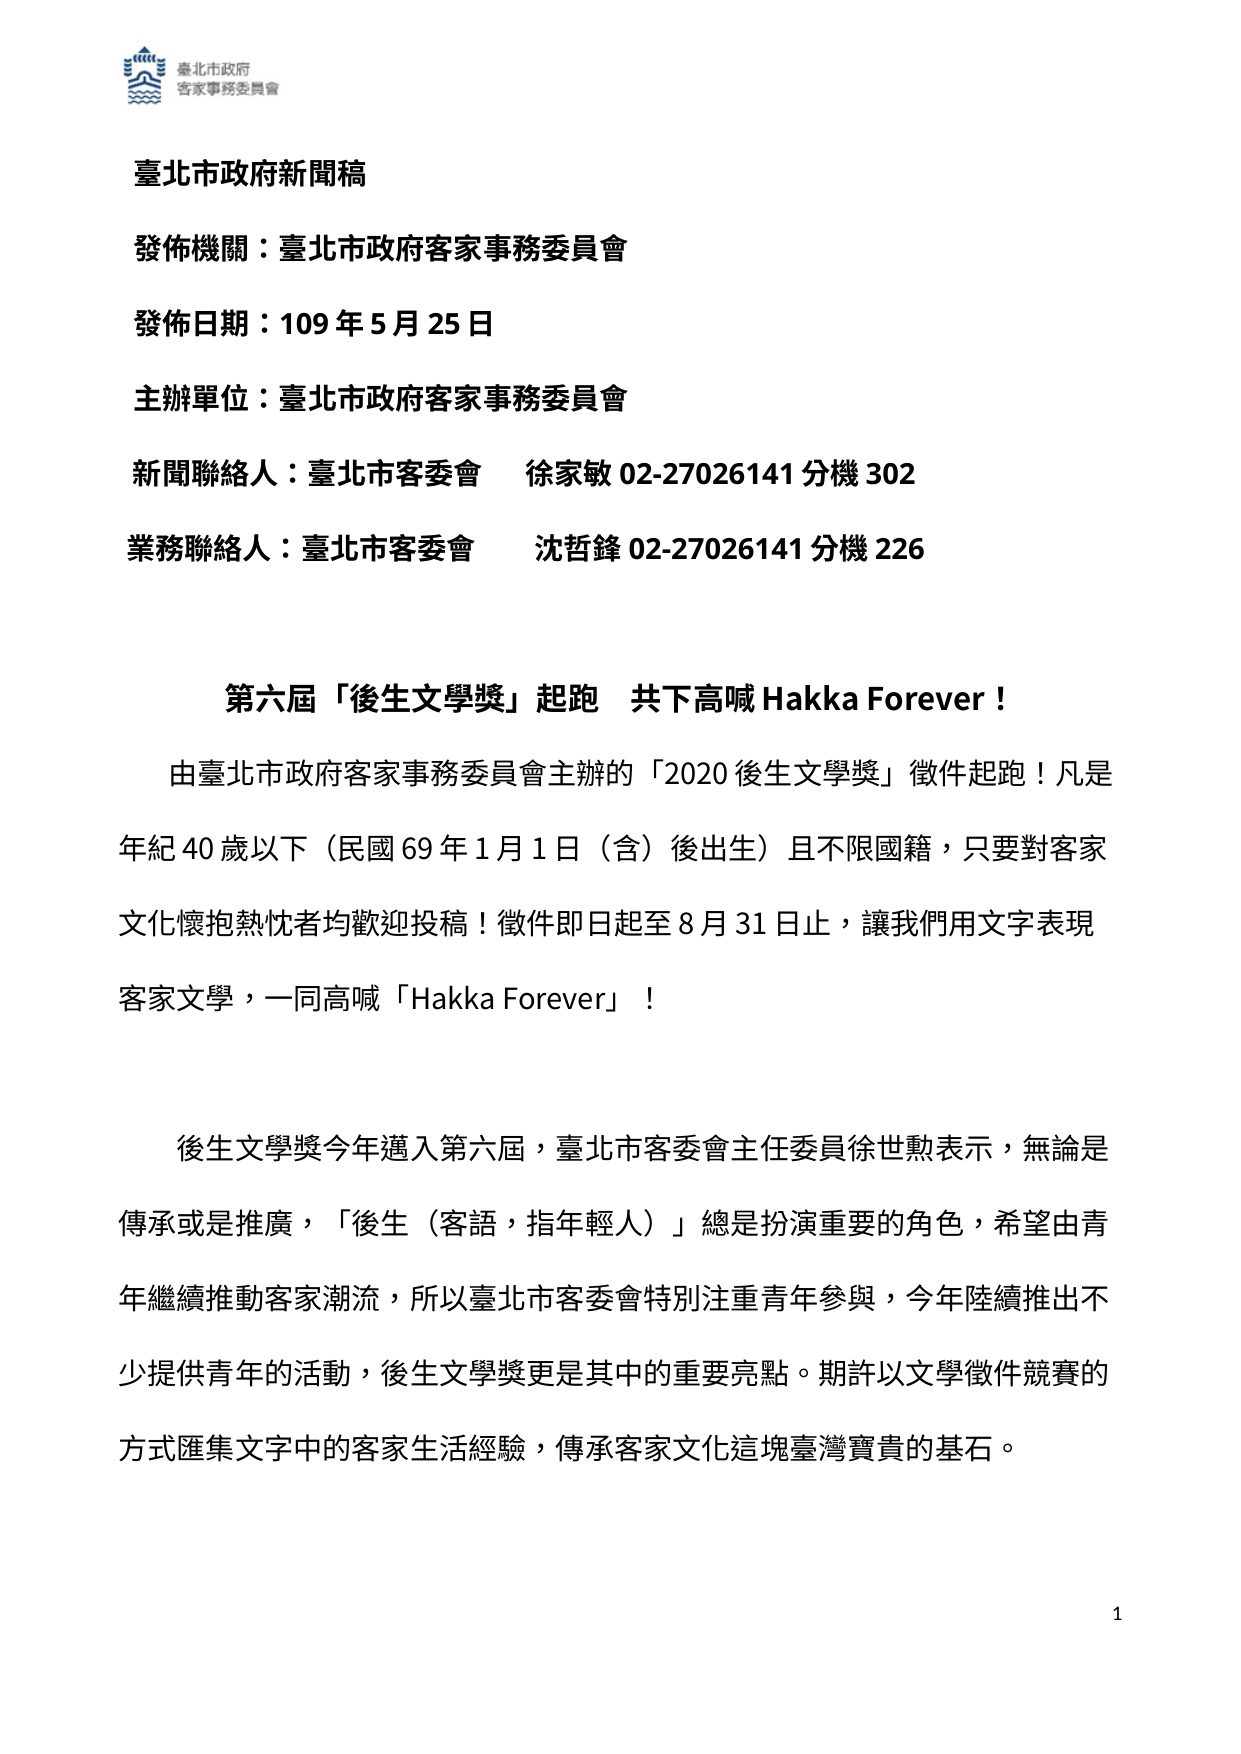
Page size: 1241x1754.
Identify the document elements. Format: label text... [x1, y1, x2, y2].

text 第六屆「後生文學獎」起跑 共下高喊Hakka Forever！ [118, 653, 1122, 728]
text 新聞聯絡人：臺北市客委會 徐家敏 02-27026141分機302 [133, 428, 1122, 503]
picture [95, 0, 308, 149]
text 臺北市政府新聞稿 [133, 128, 1034, 203]
text 發佈日期：109年5月25日 [118, 278, 1122, 353]
text 發佈機關：臺北市政府客家事務委員會 [133, 203, 1122, 278]
text 由臺北市政府客家事務委員會主辦的「2020後生文學獎」徵件起跑！凡是年紀40歲以下（民國69年1月1日（含）後出生）且不限國籍，只要對客家文化懷抱熱忱者均歡迎投稿！徵件即日起至8月31日止，讓我們用文字表現客家文學，一同高喊「Hakka Forever」！ [118, 728, 1122, 1028]
text 業務聯絡人：臺北市客委會 沈哲鋒 02-27026141分機226 [118, 503, 1122, 578]
text 主辦單位：臺北市政府客家事務委員會 [133, 353, 1122, 428]
text 後生文學獎今年邁入第六屆，臺北市客委會主任委員徐世勲表示，無論是傳承或是推廣，「後生（客語，指年輕人）」總是扮演重要的角色，希望由青年繼續推動客家潮流，所以臺北市客委會特別注重青年參與，今年陸續推出不少提供青年的活動，後生文學獎更是其中的重要亮點。期許以文學徵件競賽的方式匯集文字中的客家生活經驗，傳承客家文化這塊臺灣寶貴的基石。 [118, 1103, 1122, 1478]
